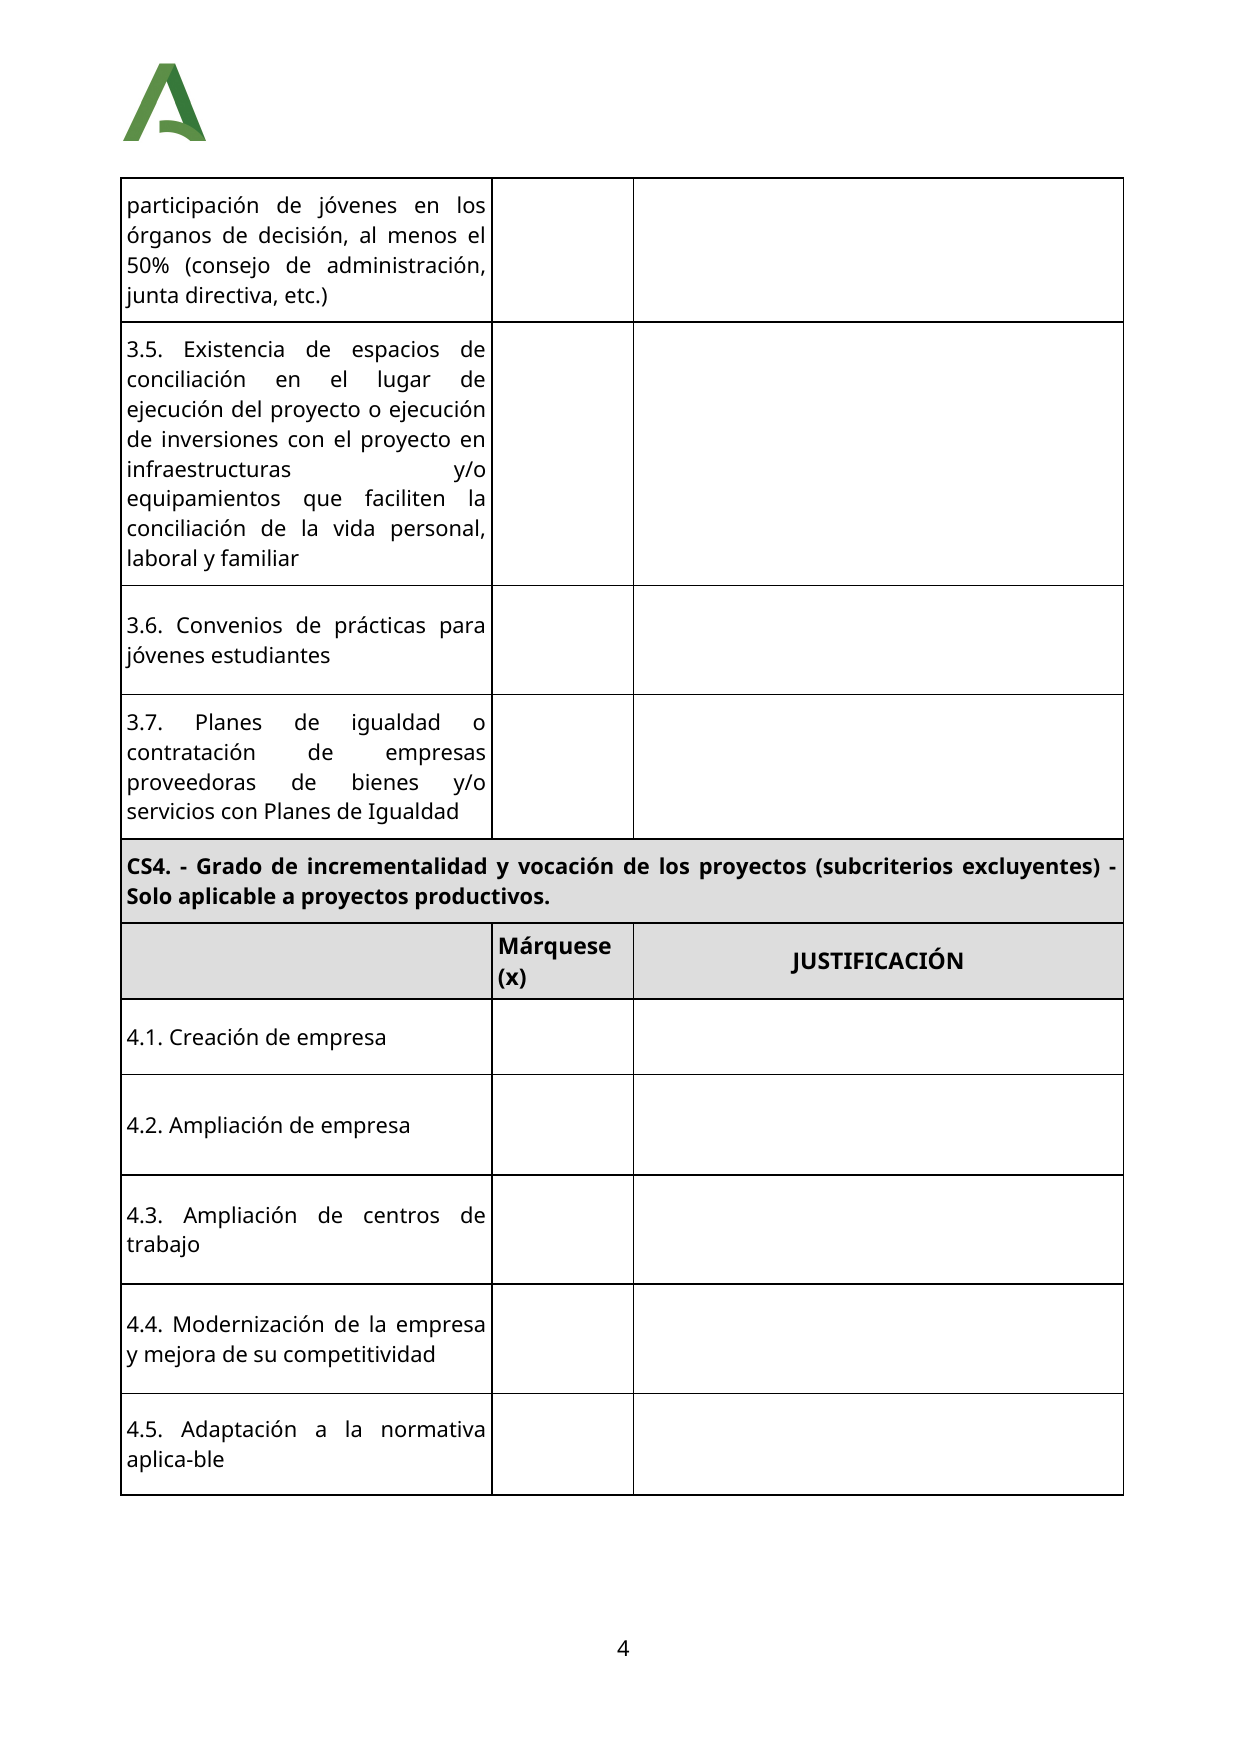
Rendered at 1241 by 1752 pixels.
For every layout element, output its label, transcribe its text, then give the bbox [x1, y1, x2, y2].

table_cell 4.2. Ampliación de empresa [122, 1075, 491, 1174]
table_cell Márquese (x) [493, 924, 633, 998]
table_cell 4.5. Adaptación a la normativa aplica-ble [122, 1394, 491, 1494]
table_cell [122, 924, 491, 998]
table_cell participación de jóvenes en los órganos de decisión, al menos el 50% (consejo de administración, junta directiva, etc.) [122, 179, 491, 321]
table_cell [493, 695, 633, 838]
picture [118, 59, 211, 146]
table_cell [493, 1000, 633, 1073]
table_cell 3.5. Existencia de espacios de conciliación en el lugar de ejecución del proyecto o ejecución de inversiones con el proyecto en infraestructuras y/o equipamientos que faciliten la conciliación de la vida personal, laboral y familiar [122, 323, 491, 584]
table_cell JUSTIFICACIÓN [634, 924, 1123, 998]
table_cell [493, 323, 633, 584]
table_cell CS4. - Grado de incrementalidad y vocación de los proyectos (subcriterios excluyentes) - Solo aplicable a proyectos productivos. [122, 840, 1123, 922]
table_cell [634, 1285, 1123, 1393]
table_cell [493, 179, 633, 321]
table_cell 4.1. Creación de empresa [122, 1000, 491, 1073]
table_cell 4.3. Ampliación de centros de trabajo [122, 1176, 491, 1283]
table_cell [493, 1394, 633, 1494]
table_cell [493, 1075, 633, 1174]
table_cell [493, 586, 633, 694]
table_cell 3.6. Convenios de prácticas para jóvenes estudiantes [122, 586, 491, 694]
table_cell [634, 323, 1123, 584]
table_cell [634, 1394, 1123, 1494]
table_cell [634, 179, 1123, 321]
table_cell [634, 1176, 1123, 1283]
table_cell [634, 695, 1123, 838]
table_cell 4.4. Modernización de la empresa y mejora de su competitividad [122, 1285, 491, 1393]
table_cell [634, 1000, 1123, 1073]
table_cell [493, 1285, 633, 1393]
table_cell [634, 586, 1123, 694]
table_cell 3.7. Planes de igualdad o contratación de empresas proveedoras de bienes y/o servicios con Planes de Igualdad [122, 695, 491, 838]
table_cell [493, 1176, 633, 1283]
table_cell [634, 1075, 1123, 1174]
